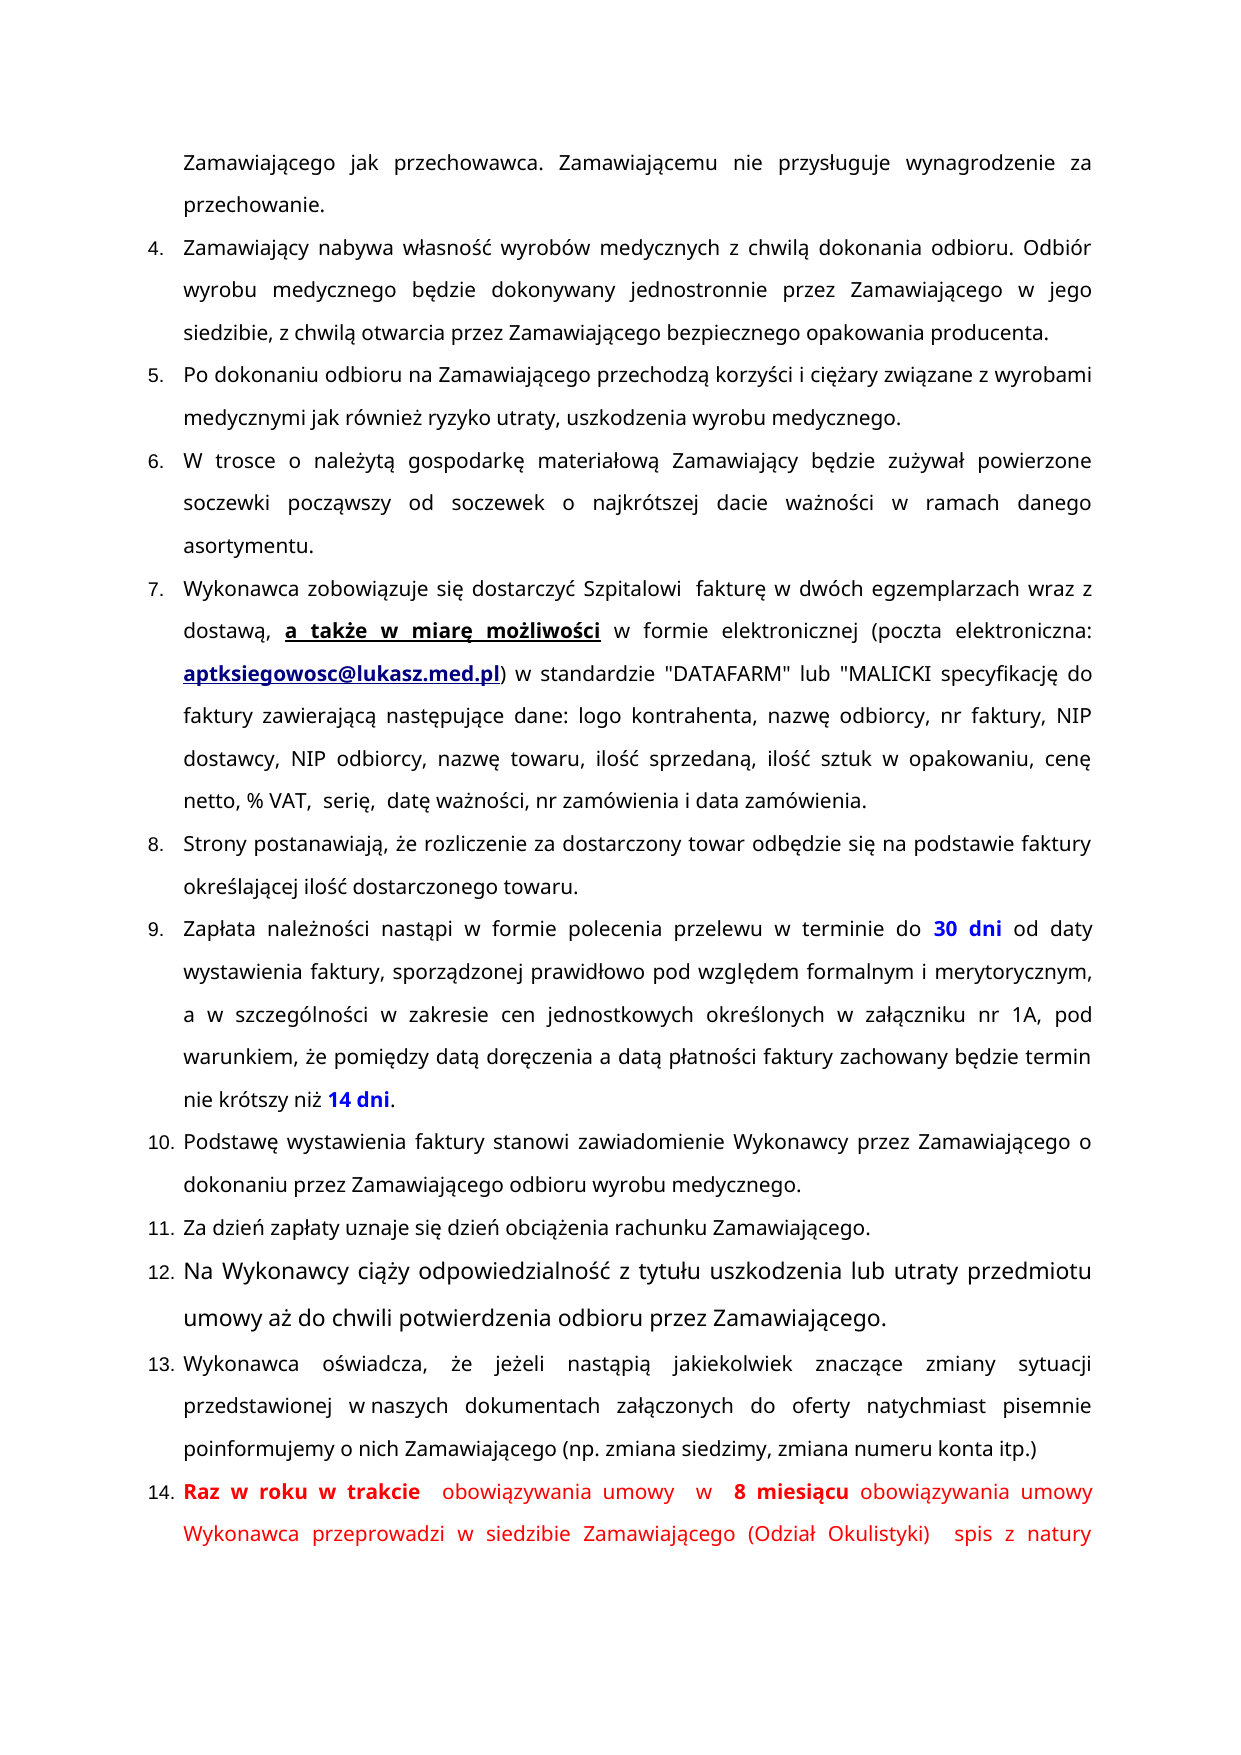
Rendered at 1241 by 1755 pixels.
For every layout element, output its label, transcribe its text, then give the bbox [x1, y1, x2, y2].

list Za dzień zapłaty uznaje się dzień obciążenia rachunku Zamawiającego. [148, 1213, 1093, 1241]
list Wykonawca oświadcza, że jeżeli nastąpią jakiekolwiek znaczące zmiany sytuacji przedstawionej w naszych dokumentach załączonych do oferty natychmiast pisemnie poinformujemy o nich Zamawiającego (np. zmiana siedzimy, zmiana numeru konta itp.) [148, 1349, 1093, 1463]
list Raz w roku w trakcie obowiązywania umowy w 8 miesiącu obowiązywania umowy Wykonawca przeprowadzi w siedzibie Zamawiającego (Odział Okulistyki) spis z natury [148, 1477, 1093, 1548]
list Na Wykonawcy ciąży odpowiedzialność z tytułu uszkodzenia lub utraty przedmiotu umowy aż do chwili potwierdzenia odbioru przez Zamawiającego. [148, 1255, 1093, 1333]
list Zapłata należności nastąpi w formie polecenia przelewu w terminie do 30 dni od daty wystawienia faktury, sporządzonej prawidłowo pod względem formalnym i merytorycznym, a w szczególności w zakresie cen jednostkowych określonych w załączniku nr 1A, pod warunkiem, że pomiędzy datą doręczenia a datą płatności faktury zachowany będzie termin nie krótszy niż 14 dni. [148, 914, 1093, 1113]
list Podstawę wystawienia faktury stanowi zawiadomienie Wykonawcy przez Zamawiającego o dokonaniu przez Zamawiającego odbioru wyrobu medycznego. [148, 1127, 1093, 1198]
list Zamawiający nabywa własność wyrobów medycznych z chwilą dokonania odbioru. Odbiór wyrobu medycznego będzie dokonywany jednostronnie przez Zamawiającego w jego siedzibie, z chwilą otwarcia przez Zamawiającego bezpiecznego opakowania producenta. [148, 233, 1093, 346]
list W trosce o należytą gospodarkę materiałową Zamawiający będzie zużywał powierzone soczewki począwszy od soczewek o najkrótszej dacie ważności w ramach danego asortymentu. [148, 446, 1093, 559]
list Strony postanawiają, że rozliczenie za dostarczony towar odbędzie się na podstawie faktury określającej ilość dostarczonego towaru. [148, 829, 1093, 900]
list Wykonawca zobowiązuje się dostarczyć Szpitalowi fakturę w dwóch egzemplarzach wraz z dostawą, a także w miarę możliwości w formie elektronicznej (poczta elektroniczna: aptksiegowosc@lukasz.med.pl) w standardzie "DATAFARM" lub "MALICKI specyfikację do faktury zawierającą następujące dane: logo kontrahenta, nazwę odbiorcy, nr faktury, NIP dostawcy, NIP odbiorcy, nazwę towaru, ilość sprzedaną, ilość sztuk w opakowaniu, cenę netto, % VAT, serię, datę ważności, nr zamówienia i data zamówienia. [148, 574, 1093, 815]
list Zamawiającego jak przechowawca. Zamawiającemu nie przysługuje wynagrodzenie za przechowanie. [148, 148, 1093, 219]
list Po dokonaniu odbioru na Zamawiającego przechodzą korzyści i ciężary związane z wyrobami medycznymi jak również ryzyko utraty, uszkodzenia wyrobu medycznego. [148, 361, 1093, 432]
